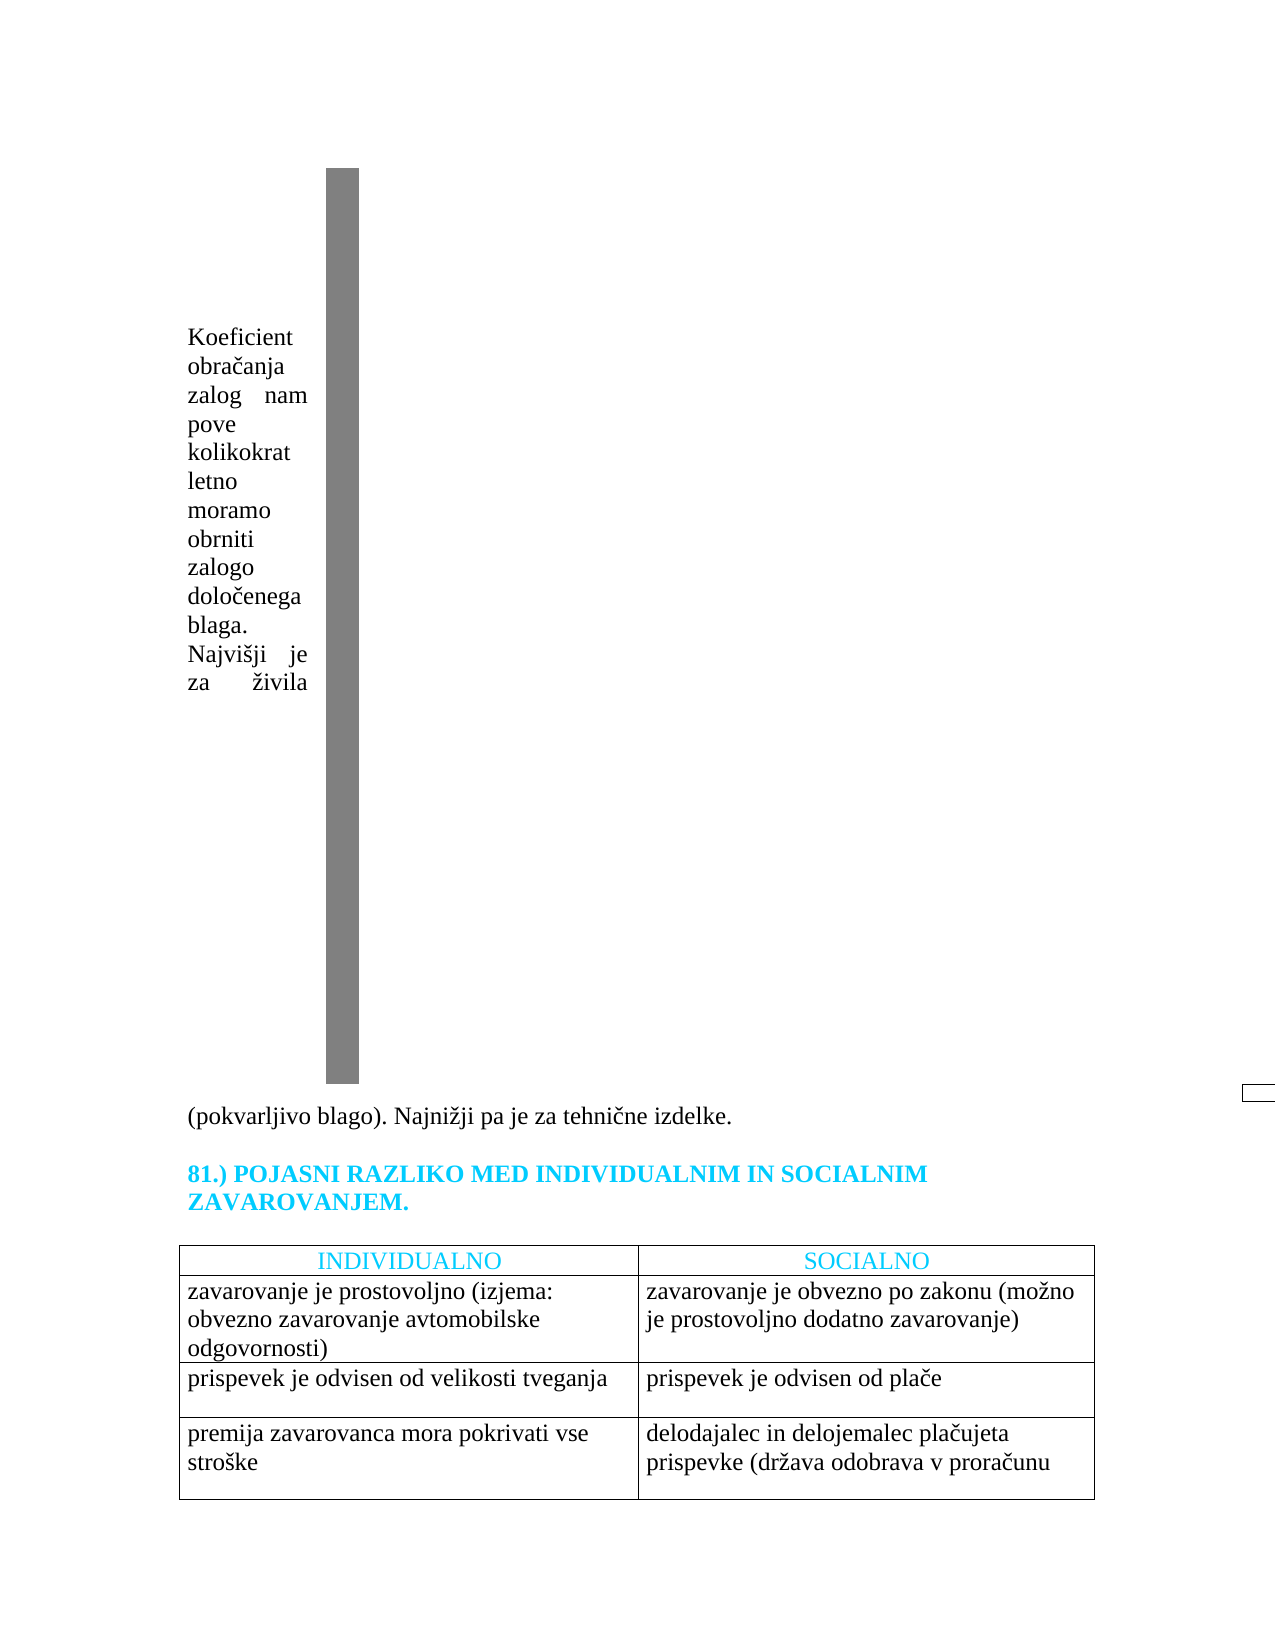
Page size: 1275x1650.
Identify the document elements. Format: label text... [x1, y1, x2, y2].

table_cell delodajalec in delojemalec plačujeta prispevke (država odobrava v proračunu [639, 1418, 1094, 1499]
table_cell prispevek je odvisen od velikosti tveganja [180, 1363, 638, 1417]
table_header SOCIALNO [639, 1246, 1094, 1275]
table_cell prispevek je odvisen od plače [639, 1363, 1094, 1417]
table_header INDIVIDUALNO [180, 1246, 638, 1275]
table_cell premija zavarovanca mora pokrivati vse stroške [180, 1418, 638, 1499]
table_cell zavarovanje je obvezno po zakonu (možno je prostovoljno dodatno zavarovanje) [639, 1276, 1094, 1362]
table_cell zavarovanje je prostovoljno (izjema: obvezno zavarovanje avtomobilske odgovornosti) [180, 1276, 638, 1362]
text 81.) POJASNI RAZLIKO MED INDIVIDUALNIM IN SOCIALNIM ZAVAROVANJEM. [187, 1159, 1087, 1216]
text Koeficient obračanja zalog nam pove kolikokrat letno moramo obrniti zalogo določenega blaga. Najvišji je za živila (pokvarljivo blago). Najnižji pa je za tehnične izdelke. [187, 322, 1087, 1130]
